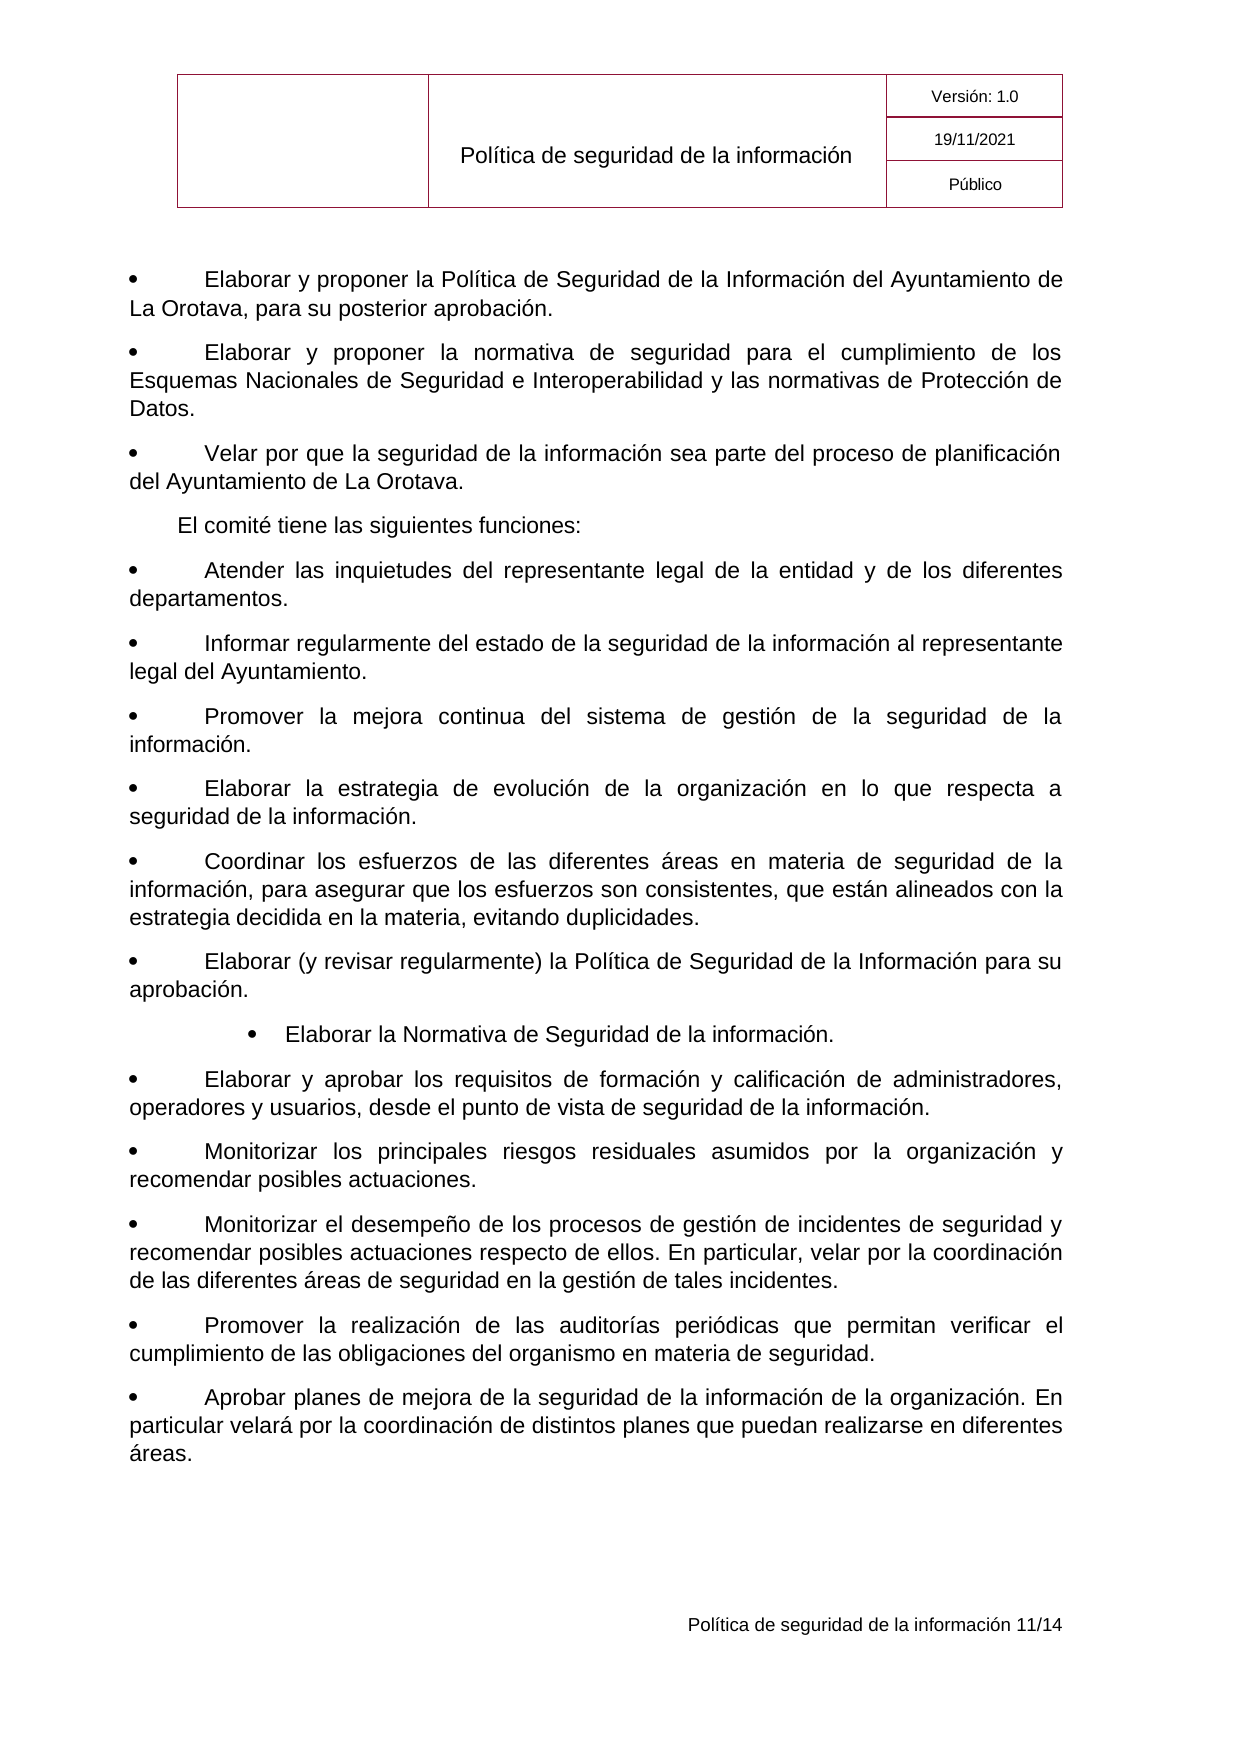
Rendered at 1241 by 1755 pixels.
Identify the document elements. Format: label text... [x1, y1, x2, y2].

list Velar por que la seguridad de la información sea parte del proceso de planificación del Ayuntamiento de La Orotava. [129, 440, 1062, 494]
list Monitorizar el desempeño de los procesos de gestión de incidentes de seguridad y recomendar posibles actuaciones respecto de ellos. En particular, velar por la coordinación de las diferentes áreas de seguridad en la gestión de tales incidentes. [129, 1211, 1063, 1293]
list Promover la realización de las auditorías periódicas que permitan verificar el cumplimiento de las obligaciones del organismo en materia de seguridad. [129, 1312, 1063, 1366]
list Aprobar planes de mejora de la seguridad de la información de la organización. En particular velará por la coordinación de distintos planes que puedan realizarse en diferentes áreas. [129, 1384, 1063, 1467]
list Elaborar la estrategia de evolución de la organización en lo que respecta a seguridad de la información. [129, 775, 1063, 829]
list Elaborar la Normativa de Seguridad de la información. [248, 1021, 1136, 1047]
list Monitorizar los principales riesgos residuales asumidos por la organización y recomendar posibles actuaciones. [129, 1138, 1063, 1193]
list Elaborar y proponer la Política de Seguridad de la Información del Ayuntamiento de La Orotava, para su posterior aprobación. [129, 266, 1064, 321]
list Elaborar y proponer la normativa de seguridad para el cumplimiento de los Esquemas Nacionales de Seguridad e Interoperabilidad y las normativas de Protección de Datos. [129, 339, 1062, 421]
list Promover la mejora continua del sistema de gestión de la seguridad de la información. [129, 703, 1062, 757]
list Informar regularmente del estado de la seguridad de la información al representante legal del Ayuntamiento. [129, 630, 1064, 684]
list Elaborar (y revisar regularmente) la Política de Seguridad de la Información para su aprobación. [129, 948, 1063, 1003]
list Elaborar y aprobar los requisitos de formación y calificación de administradores, operadores y usuarios, desde el punto de vista de seguridad de la información. [129, 1066, 1063, 1120]
list Atender las inquietudes del representante legal de la entidad y de los diferentes departamentos. [129, 557, 1064, 612]
text El comité tiene las siguientes funciones: [177, 512, 1136, 539]
list Coordinar los esfuerzos de las diferentes áreas en materia de seguridad de la información, para asegurar que los esfuerzos son consistentes, que están alineados con la estrategia decidida en la materia, evitando duplicidades. [129, 848, 1063, 930]
